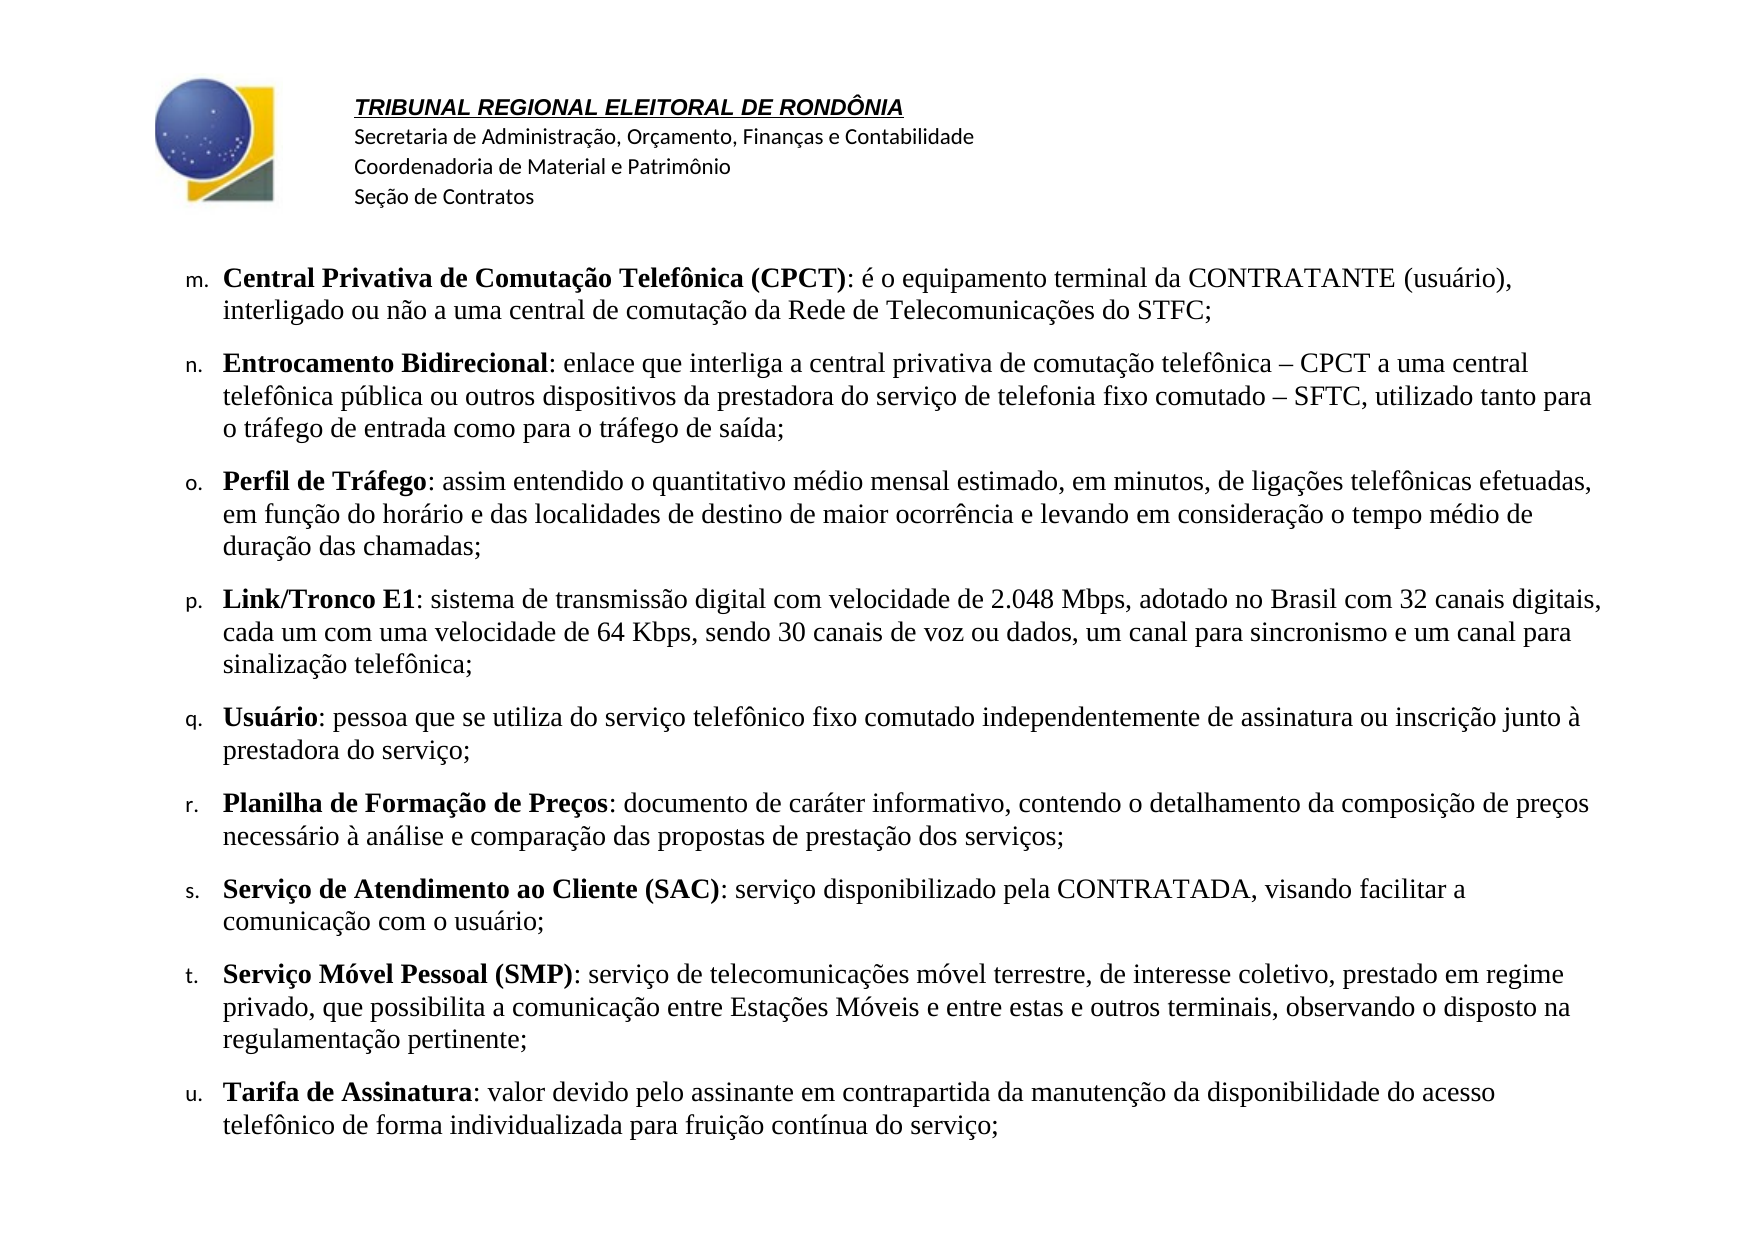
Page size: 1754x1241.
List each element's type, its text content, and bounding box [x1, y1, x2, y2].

list Serviço de Atendimento ao Cliente (SAC): serviço disponibilizado pela CONTRATADA, visando facilitar a comunicação com o usuário; [185, 872, 1606, 937]
list Usuário: pessoa que se utiliza do serviço telefônico fixo comutado independentemente de assinatura ou inscrição junto à prestadora do serviço; [185, 701, 1606, 765]
list Planilha de Formação de Preços: documento de caráter informativo, contendo o detalhamento da composição de preços necessário à análise e comparação das propostas de prestação dos serviços; [185, 786, 1606, 851]
list Link/Tronco E1: sistema de transmissão digital com velocidade de 2.048 Mbps, adotado no Brasil com 32 canais digitais, cada um com uma velocidade de 64 Kbps, sendo 30 canais de voz ou dados, um canal para sincronismo e um canal para sinalização telefônica; [185, 582, 1606, 680]
list Perfil de Tráfego: assim entendido o quantitativo médio mensal estimado, em minutos, de ligações telefônicas efetuadas, em função do horário e das localidades de destino de maior ocorrência e levando em consideração o tempo médio de duração das chamadas; [185, 464, 1606, 562]
list Serviço Móvel Pessoal (SMP): serviço de telecomunicações móvel terrestre, de interesse coletivo, prestado em regime privado, que possibilita a comunicação entre Estações Móveis e entre estas e outros terminais, observando o disposto na regulamentação pertinente; [185, 957, 1606, 1054]
list Entrocamento Bidirecional: enlace que interliga a central privativa de comutação telefônica – CPCT a uma central telefônica pública ou outros dispositivos da prestadora do serviço de telefonia fixo comutado – SFTC, utilizado tanto para o tráfego de entrada como para o tráfego de saída; [185, 346, 1606, 444]
list Central Privativa de Comutação Telefônica (CPCT): é o equipamento terminal da CONTRATANTE (usuário), interligado ou não a uma central de comutação da Rede de Telecomunicações do STFC; [185, 261, 1606, 326]
list Tarifa de Assinatura: valor devido pelo assinante em contrapartida da manutenção da disponibilidade do acesso telefônico de forma individualizada para fruição contínua do serviço; [185, 1075, 1606, 1140]
